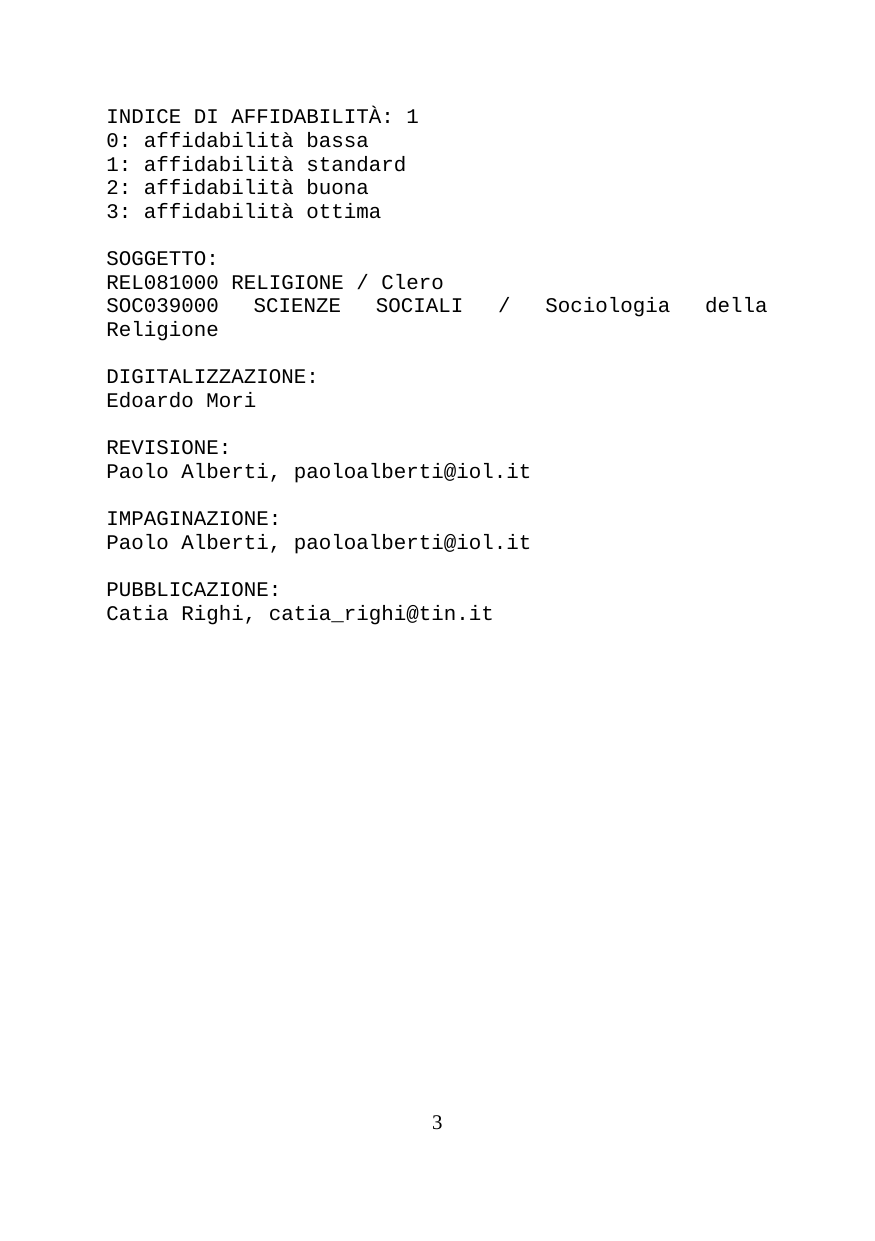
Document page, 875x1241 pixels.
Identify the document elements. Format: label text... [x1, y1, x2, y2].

text Edoardo Mori [106, 390, 768, 414]
text SOC039000 SCIENZE SOCIALI / Sociologia della Religione [106, 295, 768, 343]
text 3: affidabilità ottima [106, 201, 768, 224]
text INDICE DI AFFIDABILITÀ: 1 [106, 106, 768, 130]
text REL081000 RELIGIONE / Clero [106, 272, 768, 295]
text PUBBLICAZIONE: [106, 579, 768, 603]
text Paolo Alberti, paoloalberti@iol.it [106, 532, 768, 556]
text Paolo Alberti, paoloalberti@iol.it [106, 461, 768, 484]
text REVISIONE: [106, 437, 768, 461]
text IMPAGINAZIONE: [106, 508, 768, 532]
text 1: affidabilità standard [106, 153, 768, 177]
text 0: affidabilità bassa [106, 130, 768, 153]
text 2: affidabilità buona [106, 177, 768, 201]
text DIGITALIZZAZIONE: [106, 366, 768, 390]
text Catia Righi, catia_righi@tin.it [106, 603, 768, 626]
text SOGGETTO: [106, 248, 768, 272]
